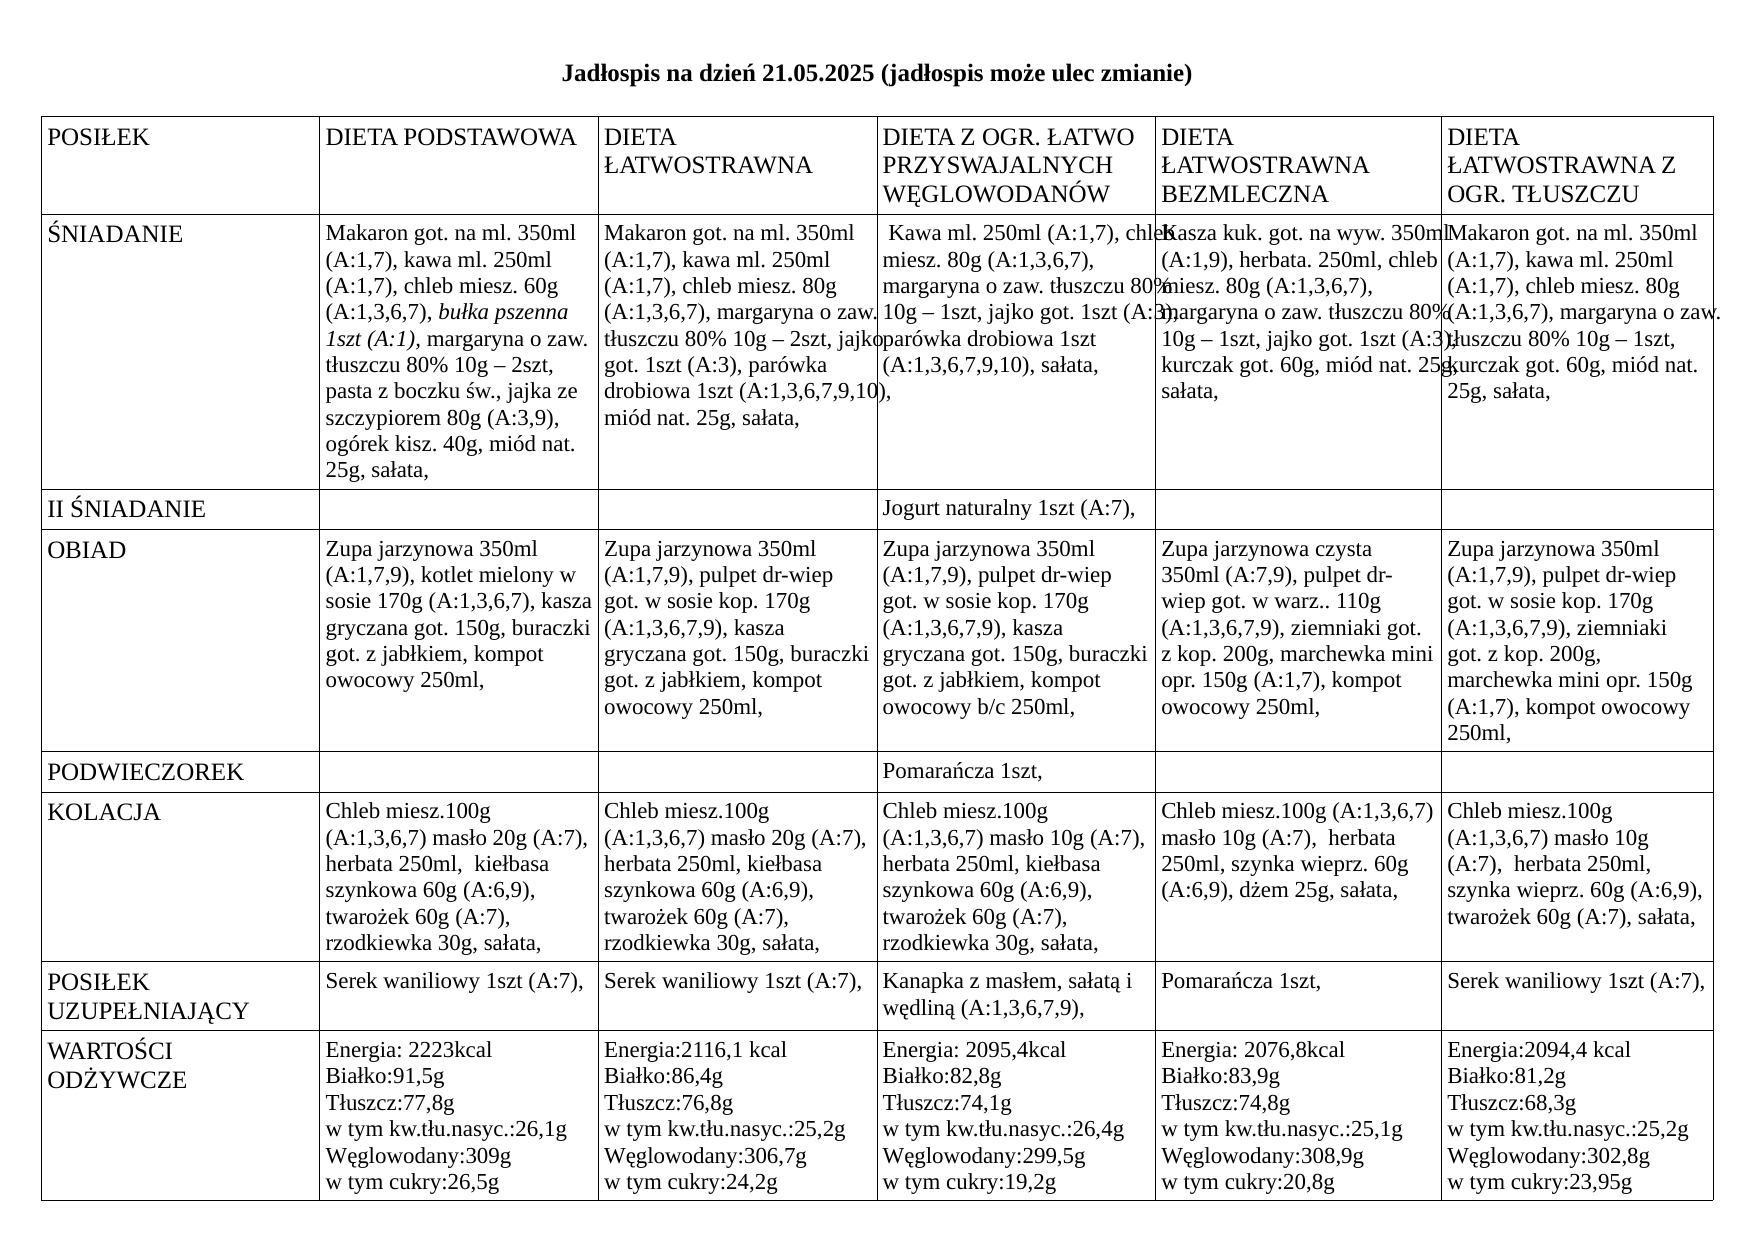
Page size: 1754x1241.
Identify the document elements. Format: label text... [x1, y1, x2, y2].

table_cell Chleb miesz.100g (A:1,3,6,7) masło 10g (A:7), herbata 250ml, szynka wieprz. 60g (A:6,9), dżem 25g, sałata, [1156, 793, 1441, 961]
table_cell Serek waniliowy 1szt (A:7), [1442, 962, 1713, 1030]
table_cell [1442, 490, 1713, 529]
table_header DIETA PODSTAWOWA [320, 117, 598, 213]
table_header POSIŁEK [42, 117, 319, 213]
table_cell Kanapka z masłem, sałatą i wędliną (A:1,3,6,7,9), [878, 962, 1155, 1030]
table_cell Jogurt naturalny 1szt (A:7), [878, 490, 1155, 529]
table_cell Zupa jarzynowa 350ml (A:1,7,9), kotlet mielony w sosie 170g (A:1,3,6,7), kasza gryczana got. 150g, buraczki got. z jabłkiem, kompot owocowy 250ml, [320, 530, 598, 751]
table_cell PODWIECZOREK [42, 752, 319, 792]
table_cell Chleb miesz.100g (A:1,3,6,7) masło 20g (A:7), herbata 250ml, kiełbasa szynkowa 60g (A:6,9), twarożek 60g (A:7), rzodkiewka 30g, sałata, [599, 793, 877, 961]
table_cell [1156, 490, 1441, 529]
table_cell Serek waniliowy 1szt (A:7), [320, 962, 598, 1030]
table_cell Makaron got. na ml. 350ml (A:1,7), kawa ml. 250ml (A:1,7), chleb miesz. 80g (A:1,3,6,7), margaryna o zaw. tłuszczu 80% 10g – 2szt, jajko got. 1szt (A:3), parówka drobiowa 1szt (A:1,3,6,7,9,10), miód nat. 25g, sałata, [599, 215, 877, 489]
table_cell Pomarańcza 1szt, [1156, 962, 1441, 1030]
table_cell Kasza kuk. got. na wyw. 350ml (A:1,9), herbata. 250ml, chleb miesz. 80g (A:1,3,6,7), margaryna o zaw. tłuszczu 80% 10g – 1szt, jajko got. 1szt (A:3), kurczak got. 60g, miód nat. 25g, sałata, [1156, 215, 1441, 489]
table_cell Makaron got. na ml. 350ml (A:1,7), kawa ml. 250ml (A:1,7), chleb miesz. 60g (A:1,3,6,7), bułka pszenna 1szt (A:1), margaryna o zaw. tłuszczu 80% 10g – 2szt, pasta z boczku św., jajka ze szczypiorem 80g (A:3,9), ogórek kisz. 40g, miód nat. 25g, sałata, [320, 215, 598, 489]
table_cell Energia: 2223kcal Białko:91,5g Tłuszcz:77,8g w tym kw.tłu.nasyc.:26,1g Węglowodany:309g w tym cukry:26,5g [320, 1031, 598, 1200]
table_cell KOLACJA [42, 793, 319, 961]
table_cell Kawa ml. 250ml (A:1,7), chleb miesz. 80g (A:1,3,6,7), margaryna o zaw. tłuszczu 80% 10g – 1szt, jajko got. 1szt (A:3), parówka drobiowa 1szt (A:1,3,6,7,9,10), sałata, [878, 215, 1155, 489]
text Jadłospis na dzień 21.05.2025 (jadłospis może ulec zmianie) [41, 58, 1713, 87]
table_cell [1156, 752, 1441, 792]
table_cell ŚNIADANIE [42, 215, 319, 489]
table_cell Zupa jarzynowa 350ml (A:1,7,9), pulpet dr-wiep got. w sosie kop. 170g (A:1,3,6,7,9), kasza gryczana got. 150g, buraczki got. z jabłkiem, kompot owocowy 250ml, [599, 530, 877, 751]
table_cell Energia:2116,1 kcal Białko:86,4g Tłuszcz:76,8g w tym kw.tłu.nasyc.:25,2g Węglowodany:306,7g w tym cukry:24,2g [599, 1031, 877, 1200]
table_cell Serek waniliowy 1szt (A:7), [599, 962, 877, 1030]
table_cell WARTOŚCI ODŻYWCZE [42, 1031, 319, 1200]
table_cell Zupa jarzynowa 350ml (A:1,7,9), pulpet dr-wiep got. w sosie kop. 170g (A:1,3,6,7,9), kasza gryczana got. 150g, buraczki got. z jabłkiem, kompot owocowy b/c 250ml, [878, 530, 1155, 751]
table_cell Energia:2094,4 kcal Białko:81,2g Tłuszcz:68,3g w tym kw.tłu.nasyc.:25,2g Węglowodany:302,8g w tym cukry:23,95g [1442, 1031, 1713, 1200]
table_cell Chleb miesz.100g (A:1,3,6,7) masło 20g (A:7), herbata 250ml, kiełbasa szynkowa 60g (A:6,9), twarożek 60g (A:7), rzodkiewka 30g, sałata, [320, 793, 598, 961]
table_cell [599, 752, 877, 792]
table_cell [320, 752, 598, 792]
table_cell Chleb miesz.100g (A:1,3,6,7) masło 10g (A:7), herbata 250ml, szynka wieprz. 60g (A:6,9), twarożek 60g (A:7), sałata, [1442, 793, 1713, 961]
table_cell II ŚNIADANIE [42, 490, 319, 529]
table_header DIETA ŁATWOSTRAWNA BEZMLECZNA [1156, 117, 1441, 213]
table_cell POSIŁEK UZUPEŁNIAJĄCY [42, 962, 319, 1030]
table_header DIETA ŁATWOSTRAWNA [599, 117, 877, 213]
table_cell [1442, 752, 1713, 792]
table_header DIETA ŁATWOSTRAWNA Z OGR. TŁUSZCZU [1442, 117, 1713, 213]
table_cell [320, 490, 598, 529]
table_cell OBIAD [42, 530, 319, 751]
table_header DIETA Z OGR. ŁATWO PRZYSWAJALNYCH WĘGLOWODANÓW [878, 117, 1155, 213]
table_cell Energia: 2095,4kcal Białko:82,8g Tłuszcz:74,1g w tym kw.tłu.nasyc.:26,4g Węglowodany:299,5g w tym cukry:19,2g [878, 1031, 1155, 1200]
table_cell [599, 490, 877, 529]
table_cell Energia: 2076,8kcal Białko:83,9g Tłuszcz:74,8g w tym kw.tłu.nasyc.:25,1g Węglowodany:308,9g w tym cukry:20,8g [1156, 1031, 1441, 1200]
table_cell Zupa jarzynowa 350ml (A:1,7,9), pulpet dr-wiep got. w sosie kop. 170g (A:1,3,6,7,9), ziemniaki got. z kop. 200g, marchewka mini opr. 150g (A:1,7), kompot owocowy 250ml, [1442, 530, 1713, 751]
table_cell Pomarańcza 1szt, [878, 752, 1155, 792]
table_cell Makaron got. na ml. 350ml (A:1,7), kawa ml. 250ml (A:1,7), chleb miesz. 80g (A:1,3,6,7), margaryna o zaw. tłuszczu 80% 10g – 1szt, kurczak got. 60g, miód nat. 25g, sałata, [1442, 215, 1713, 489]
table_cell Chleb miesz.100g (A:1,3,6,7) masło 10g (A:7), herbata 250ml, kiełbasa szynkowa 60g (A:6,9), twarożek 60g (A:7), rzodkiewka 30g, sałata, [878, 793, 1155, 961]
table_cell Zupa jarzynowa czysta 350ml (A:7,9), pulpet dr-wiep got. w warz.. 110g (A:1,3,6,7,9), ziemniaki got. z kop. 200g, marchewka mini opr. 150g (A:1,7), kompot owocowy 250ml, [1156, 530, 1441, 751]
